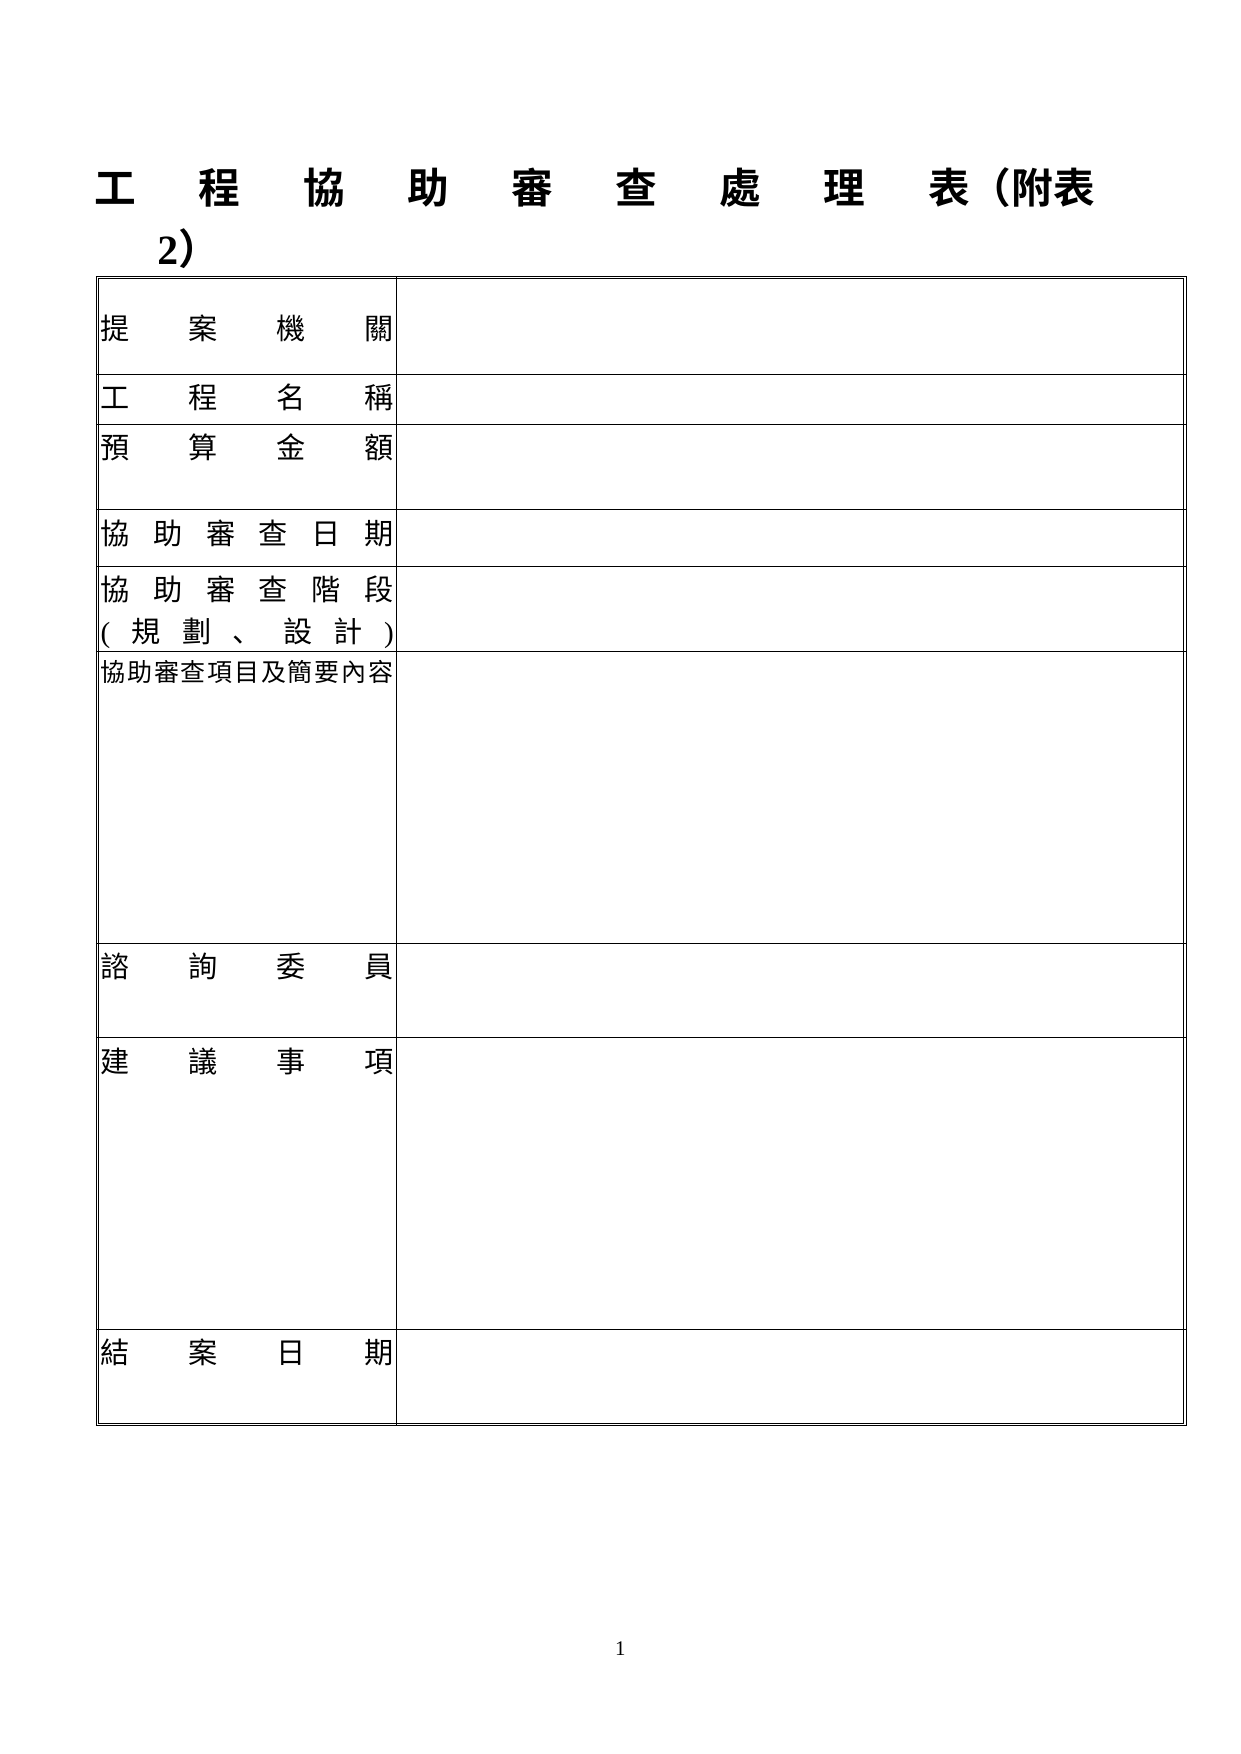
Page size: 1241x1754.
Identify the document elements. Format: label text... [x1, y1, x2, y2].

table_cell [397, 425, 1183, 509]
table_cell [397, 567, 1183, 651]
table_cell 預算金額 [99, 425, 396, 509]
table_cell [397, 510, 1183, 566]
text 工 程 協 助 審 查 處 理 表（附表2） [94, 156, 1146, 276]
table_header [397, 279, 1183, 374]
table_cell [397, 944, 1183, 1037]
table_cell 協助審查日期 [99, 510, 396, 566]
table_cell 諮詢委員 [99, 944, 396, 1037]
table_cell 工程名稱 [99, 375, 396, 424]
table_cell 協助審查階段 (規劃、設計) [99, 567, 396, 651]
table_cell [397, 1038, 1183, 1329]
table_cell 結案日期 [99, 1330, 396, 1423]
table_cell [397, 652, 1183, 943]
table_cell 協助審查項目及簡要內容 [99, 652, 396, 943]
table_cell [397, 1330, 1183, 1423]
table_header 提案機關 [99, 279, 396, 374]
table_cell 建議事項 [99, 1038, 396, 1329]
table_cell [397, 375, 1183, 424]
